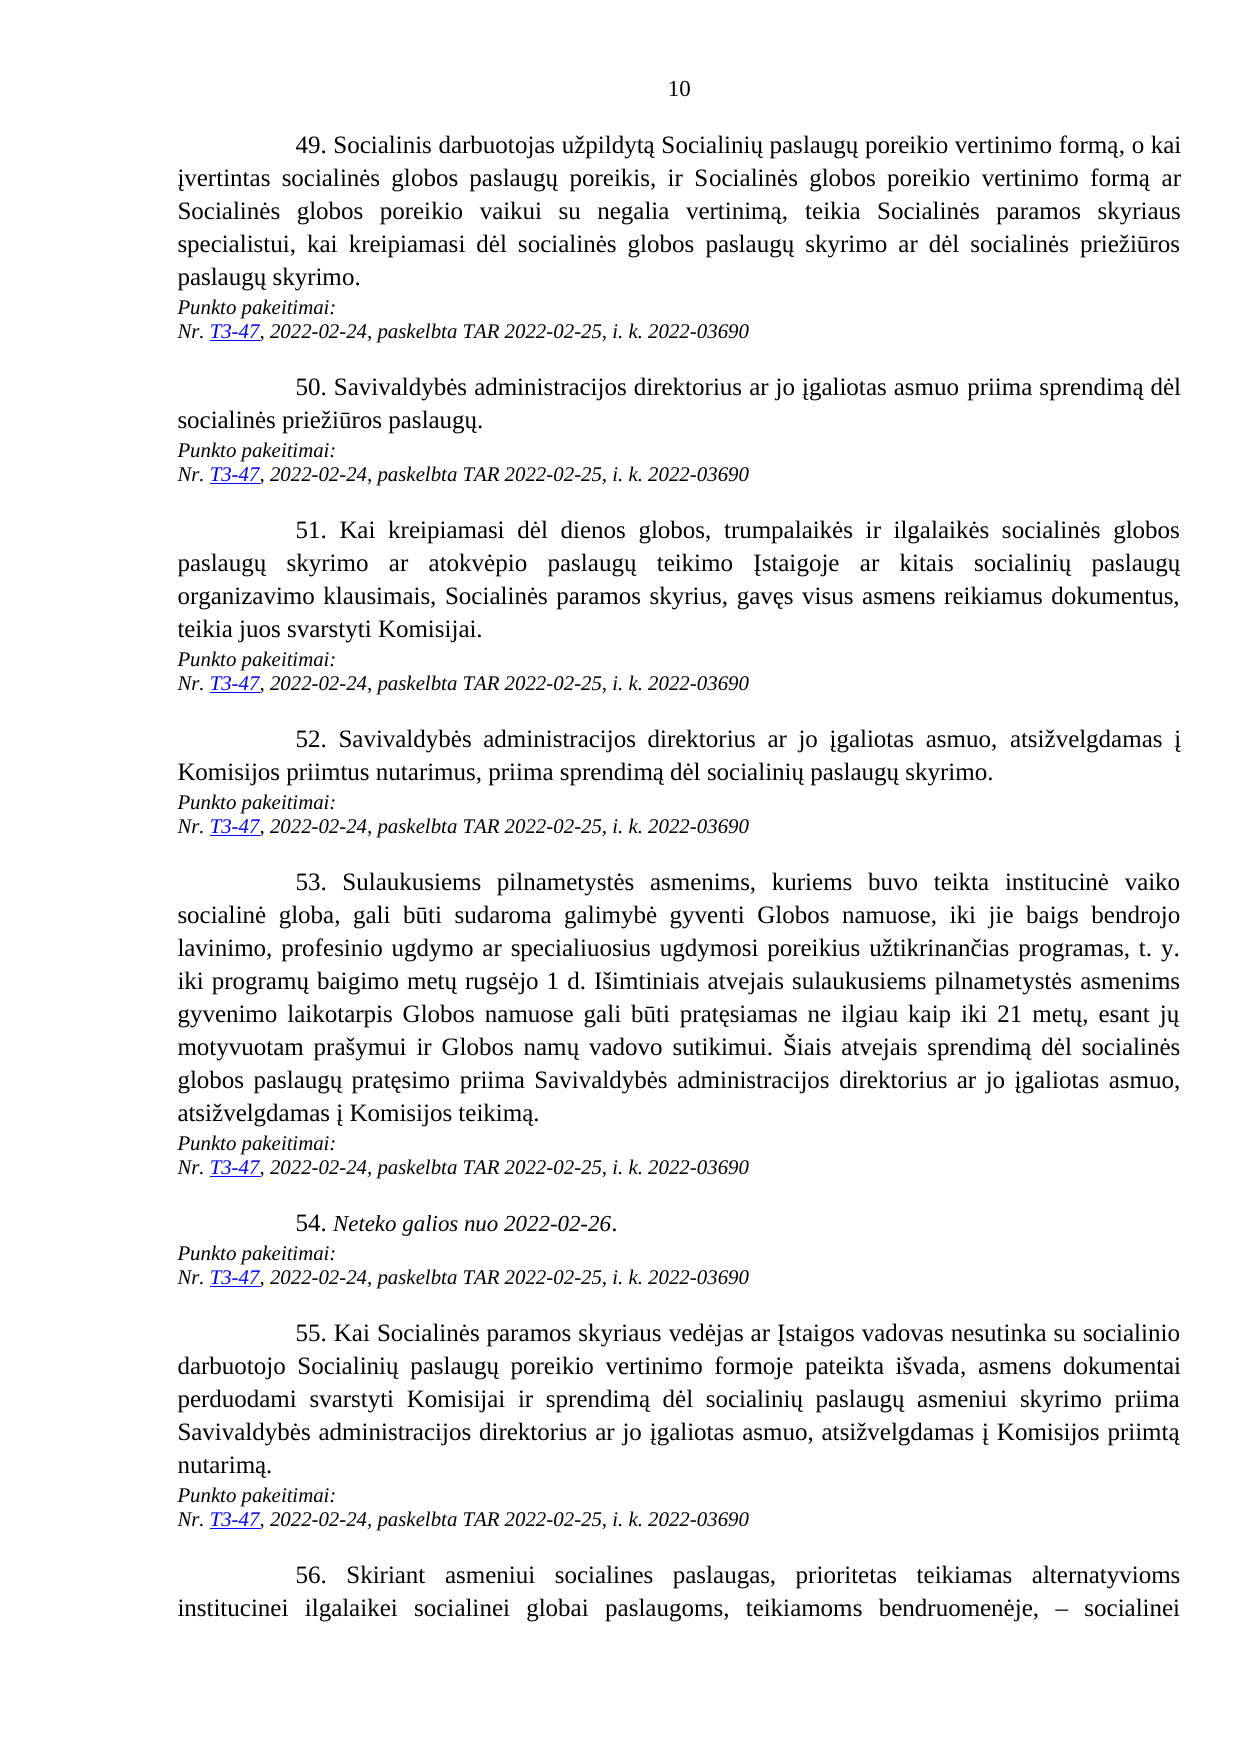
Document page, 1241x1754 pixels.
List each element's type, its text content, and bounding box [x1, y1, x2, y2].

text Punkto pakeitimai: [177, 647, 1181, 671]
text Punkto pakeitimai: [177, 438, 1181, 462]
text 50. Savivaldybės administracijos direktorius ar jo įgaliotas asmuo priima sprendimą dėl socialinės priežiūros paslaugų. [177, 372, 1181, 434]
text Punkto pakeitimai: [177, 1131, 1181, 1155]
text 55. Kai Socialinės paramos skyriaus vedėjas ar Įstaigos vadovas nesutinka su socialinio darbuotojo Socialinių paslaugų poreikio vertinimo formoje pateikta išvada, asmens dokumentai perduodami svarstyti Komisijai ir sprendimą dėl socialinių paslaugų asmeniui skyrimo priima Savivaldybės administracijos direktorius ar jo įgaliotas asmuo, atsižvelgdamas į Komisijos priimtą nutarimą. [177, 1318, 1181, 1479]
text Nr. T3-47, 2022-02-24, paskelbta TAR 2022-02-25, i. k. 2022-03690 [177, 1265, 1181, 1289]
text Punkto pakeitimai: [177, 1241, 1181, 1265]
text 54. Neteko galios nuo 2022-02-26. [177, 1208, 1181, 1237]
text 56. Skiriant asmeniui socialines paslaugas, prioritetas teikiamas alternatyvioms institucinei ilgalaikei socialinei globai paslaugoms, teikiamoms bendruomenėje, – socialinei [177, 1560, 1181, 1622]
text Nr. T3-47, 2022-02-24, paskelbta TAR 2022-02-25, i. k. 2022-03690 [177, 814, 1181, 838]
text Punkto pakeitimai: [177, 295, 1181, 319]
text Punkto pakeitimai: [177, 1483, 1181, 1507]
text 49. Socialinis darbuotojas užpildytą Socialinių paslaugų poreikio vertinimo formą, o kai įvertintas socialinės globos paslaugų poreikis, ir Socialinės globos poreikio vertinimo formą ar Socialinės globos poreikio vaikui su negalia vertinimą, teikia Socialinės paramos skyriaus specialistui, kai kreipiamasi dėl socialinės globos paslaugų skyrimo ar dėl socialinės priežiūros paslaugų skyrimo. [177, 130, 1181, 291]
text Nr. T3-47, 2022-02-24, paskelbta TAR 2022-02-25, i. k. 2022-03690 [177, 462, 1181, 486]
text 53. Sulaukusiems pilnametystės asmenims, kuriems buvo teikta institucinė vaiko socialinė globa, gali būti sudaroma galimybė gyventi Globos namuose, iki jie baigs bendrojo lavinimo, profesinio ugdymo ar specialiuosius ugdymosi poreikius užtikrinančias programas, t. y. iki programų baigimo metų rugsėjo 1 d. Išimtiniais atvejais sulaukusiems pilnametystės asmenims gyvenimo laikotarpis Globos namuose gali būti pratęsiamas ne ilgiau kaip iki 21 metų, esant jų motyvuotam prašymui ir Globos namų vadovo sutikimui. Šiais atvejais sprendimą dėl socialinės globos paslaugų pratęsimo priima Savivaldybės administracijos direktorius ar jo įgaliotas asmuo, atsižvelgdamas į Komisijos teikimą. [177, 867, 1181, 1127]
text Nr. T3-47, 2022-02-24, paskelbta TAR 2022-02-25, i. k. 2022-03690 [177, 671, 1181, 695]
text 52. Savivaldybės administracijos direktorius ar jo įgaliotas asmuo, atsižvelgdamas į Komisijos priimtus nutarimus, priima sprendimą dėl socialinių paslaugų skyrimo. [177, 724, 1181, 786]
text Punkto pakeitimai: [177, 790, 1181, 814]
text 51. Kai kreipiamasi dėl dienos globos, trumpalaikės ir ilgalaikės socialinės globos paslaugų skyrimo ar atokvėpio paslaugų teikimo Įstaigoje ar kitais socialinių paslaugų organizavimo klausimais, Socialinės paramos skyrius, gavęs visus asmens reikiamus dokumentus, teikia juos svarstyti Komisijai. [177, 515, 1181, 643]
text Nr. T3-47, 2022-02-24, paskelbta TAR 2022-02-25, i. k. 2022-03690 [177, 1507, 1181, 1531]
text Nr. T3-47, 2022-02-24, paskelbta TAR 2022-02-25, i. k. 2022-03690 [177, 1155, 1181, 1179]
text Nr. T3-47, 2022-02-24, paskelbta TAR 2022-02-25, i. k. 2022-03690 [177, 319, 1181, 343]
